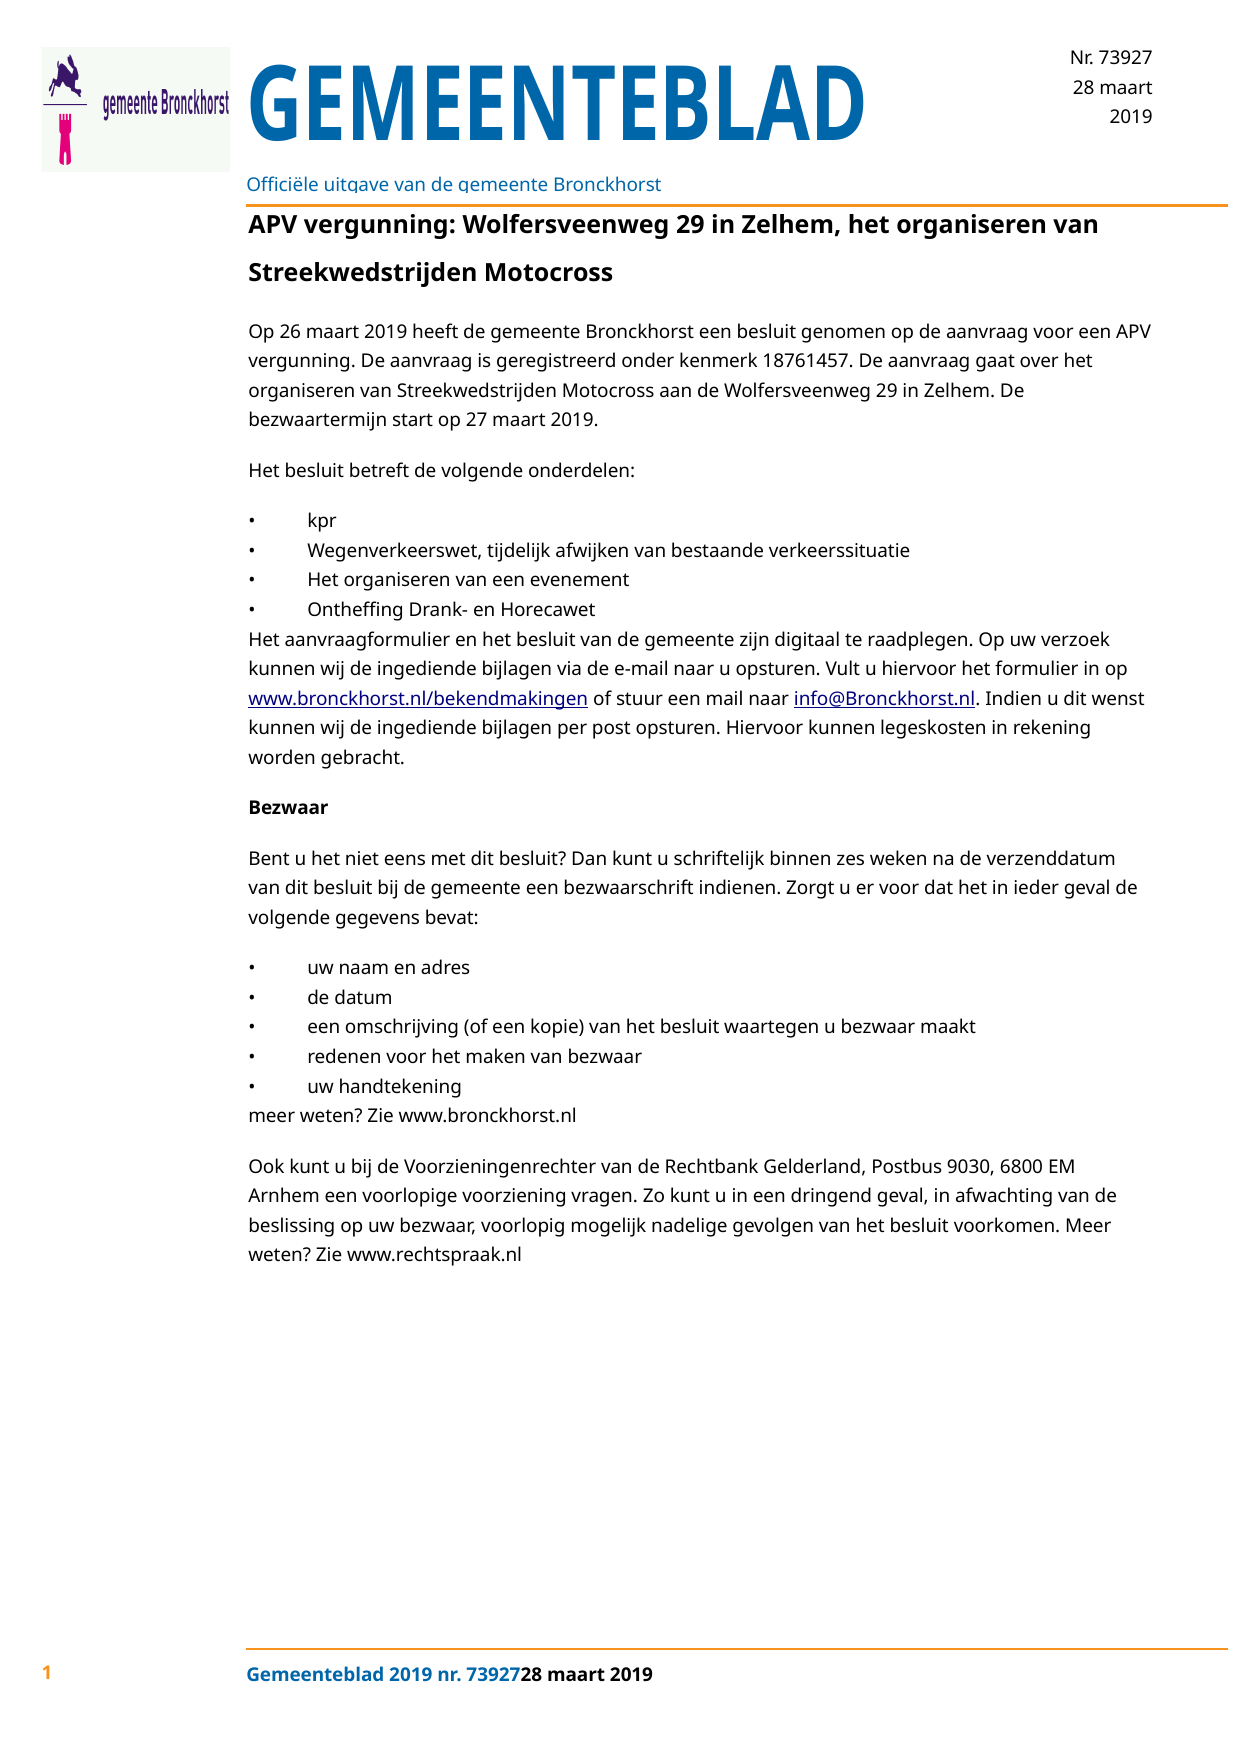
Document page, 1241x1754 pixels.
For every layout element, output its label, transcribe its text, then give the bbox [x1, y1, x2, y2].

picture [41, 47, 231, 172]
text Op 26 maart 2019 heeft de gemeente Bronckhorst een besluit genomen op de aanvraag voor een APV vergunning. De aanvraag is geregistreerd onder kenmerk 18761457. De aanvraag gaat over het organiseren van Streekwedstrijden Motocross aan de Wolfersveenweg 29 in Zelhem. De bezwaartermijn start op 27 maart 2019. [248, 318, 1152, 432]
text Het besluit betreft de volgende onderdelen: [248, 457, 1152, 483]
list Het organiseren van een evenement [248, 567, 1152, 592]
list de datum [248, 984, 1152, 1010]
list uw handtekening [248, 1073, 1152, 1099]
list Ontheffing Drank- en Horecawet [248, 596, 1152, 622]
text Bent u het niet eens met dit besluit? Dan kunt u schriftelijk binnen zes weken na de verzenddatum van dit besluit bij de gemeente een bezwaarschrift indienen. Zorgt u er voor dat het in ieder geval de volgende gegevens bevat: [248, 845, 1152, 930]
list kpr [248, 507, 1152, 533]
text APV vergunning: Wolfersveenweg 29 in Zelhem, het organiseren van Streekwedstrijden Motocross [248, 207, 1152, 288]
text Bezwaar [248, 794, 1152, 820]
list Wegenverkeerswet, tijdelijk afwijken van bestaande verkeerssituatie [248, 537, 1152, 563]
text Het aanvraagformulier en het besluit van de gemeente zijn digitaal te raadplegen. Op uw verzoek kunnen wij de ingediende bijlagen via de e-mail naar u opsturen. Vult u hiervoor het formulier in op www.bronckhorst.nl/bekendmakingen of stuur een mail naar info@Bronckhorst.nl. Indien u dit wenst kunnen wij de ingediende bijlagen per post opsturen. Hiervoor kunnen legeskosten in rekening worden gebracht. [248, 626, 1152, 770]
list uw naam en adres [248, 954, 1152, 980]
text meer weten? Zie www.bronckhorst.nl [248, 1102, 1152, 1128]
list redenen voor het maken van bezwaar [248, 1043, 1152, 1069]
list een omschrijving (of een kopie) van het besluit waartegen u bezwaar maakt [248, 1014, 1152, 1039]
text Ook kunt u bij de Voorzieningenrechter van de Rechtbank Gelderland, Postbus 9030, 6800 EM Arnhem een voorlopige voorziening vragen. Zo kunt u in een dringend geval, in afwachting van de beslissing op uw bezwaar, voorlopig mogelijk nadelige gevolgen van het besluit voorkomen. Meer weten? Zie www.rechtspraak.nl [248, 1153, 1152, 1267]
